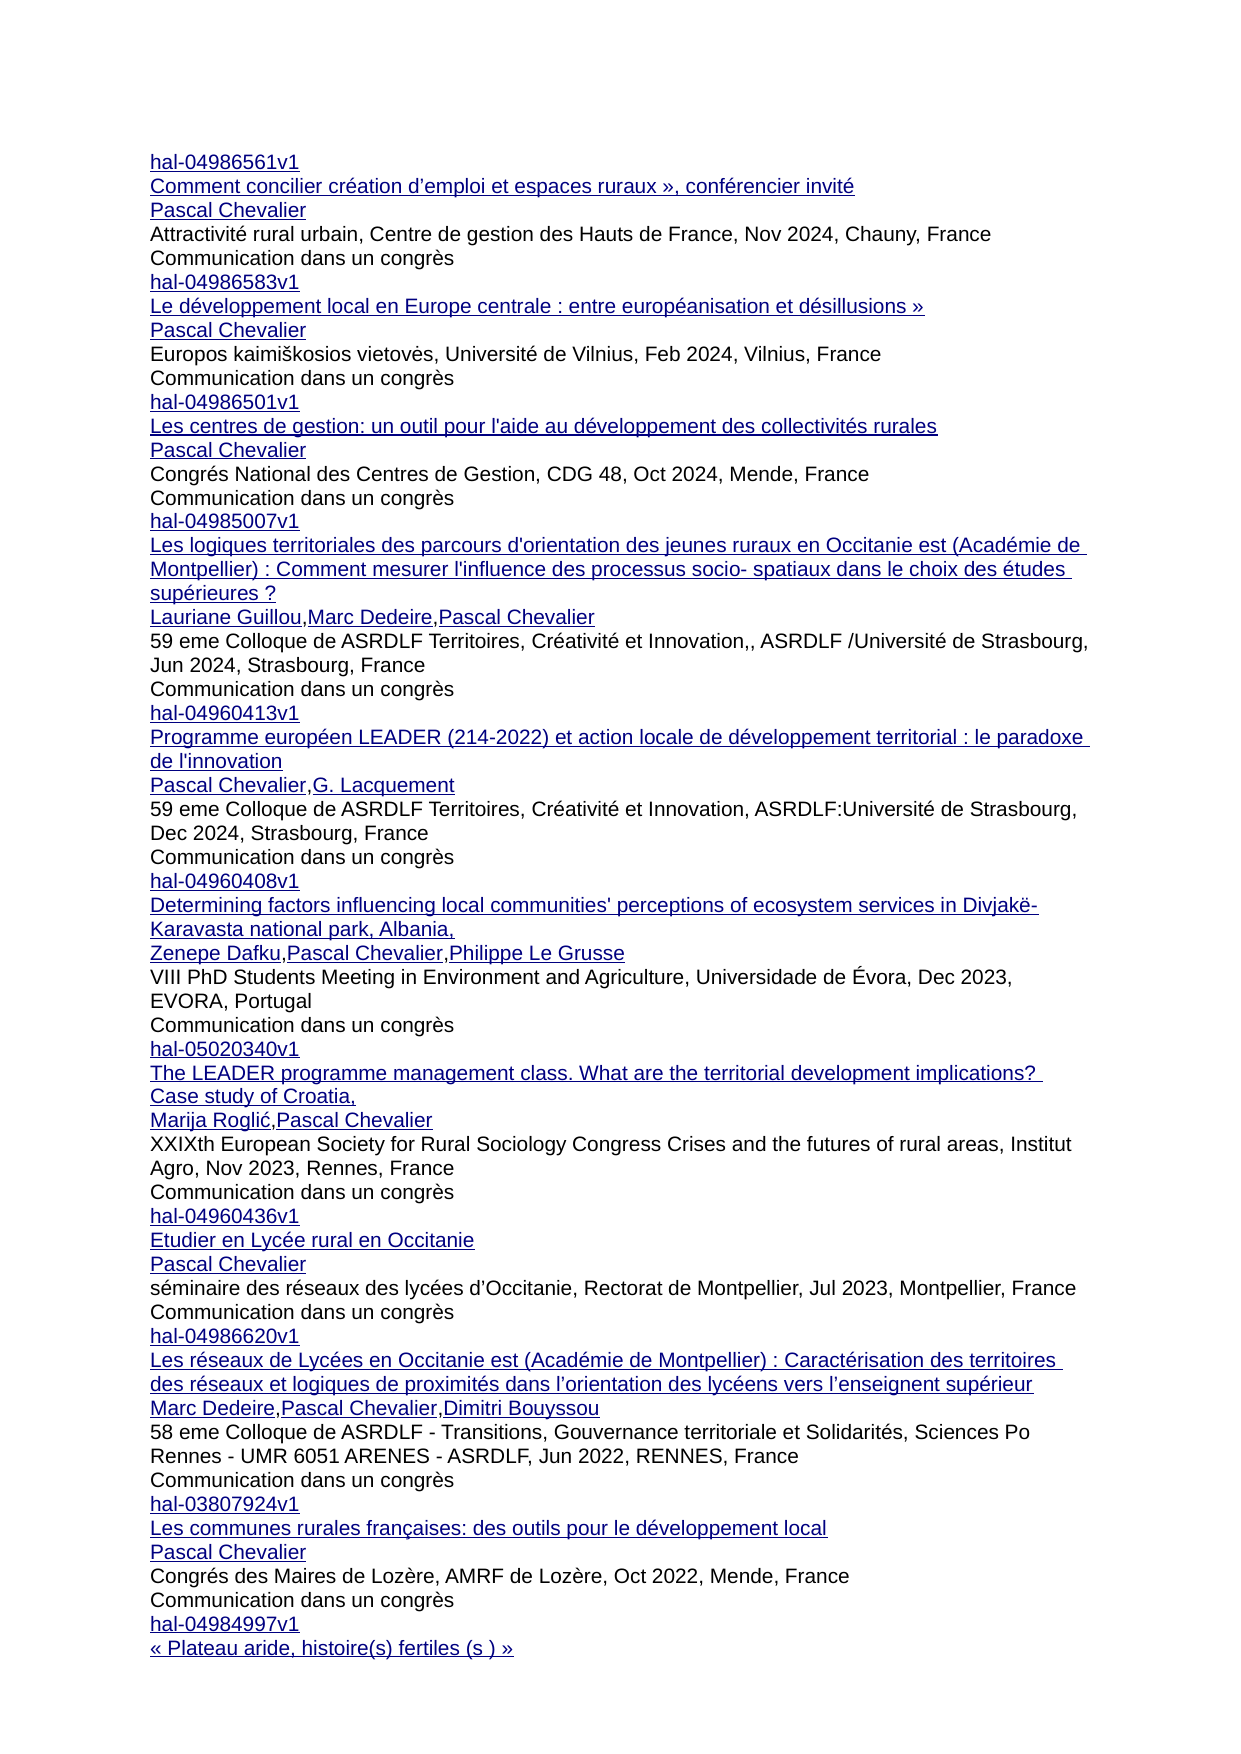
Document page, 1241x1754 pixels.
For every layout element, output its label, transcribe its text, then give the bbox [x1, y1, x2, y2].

table_cell Comment concilier création d’emploi et espaces ruraux », conférencier invité Pascal Chevalier Attractivité rural urbain, Centre de gestion des Hauts de France, Nov 2024, Chauny, France Communication dans un congrès hal-04986583v1 [150, 174, 1090, 294]
table_cell Les centres de gestion: un outil pour l'aide au développement des collectivités rurales Pascal Chevalier Congrés National des Centres de Gestion, CDG 48, Oct 2024, Mende, France Communication dans un congrès hal-04985007v1 [150, 414, 1090, 533]
table_cell de l'innovation Pascal Chevalier,G. Lacquement 59 eme Colloque de ASRDLF Territoires, Créativité et Innovation, ASRDLF:Université de Strasbourg, Dec 2024, Strasbourg, France Communication dans un congrès hal-04960408v1 [150, 747, 1090, 893]
table_cell Etudier en Lycée rural en Occitanie Pascal Chevalier séminaire des réseaux des lycées d’Occitanie, Rectorat de Montpellier, Jul 2023, Montpellier, France Communication dans un congrès hal-04986620v1 [150, 1228, 1090, 1348]
table_cell The LEADER programme management class. What are the territorial development implications? Case study of Croatia, Marija Roglić,Pascal Chevalier XXIXth European Society for Rural Sociology Congress Crises and the futures of rural areas, Institut Agro, Nov 2023, Rennes, France Communication dans un congrès hal-04960436v1 [150, 1060, 1090, 1228]
table_cell Le développement local en Europe centrale : entre européanisation et désillusions » Pascal Chevalier Europos kaimiškosios vietovės, Université de Vilnius, Feb 2024, Vilnius, France Communication dans un congrès hal-04986501v1 [150, 294, 1090, 413]
table_cell hal-04986561v1 [150, 150, 1090, 174]
table_cell Determining factors influencing local communities' perceptions of ecosystem services in Divjakë-Karavasta national park, Albania, Zenepe Dafku,Pascal Chevalier,Philippe Le Grusse VIII PhD Students Meeting in Environment and Agriculture, Universidade de Évora, Dec 2023, EVORA, Portugal Communication dans un congrès hal-05020340v1 [150, 893, 1090, 1060]
table_cell Programme européen LEADER (214-2022) et action locale de développement territorial : le paradoxe [150, 725, 1090, 746]
table_cell « Plateau aride, histoire(s) fertiles (s ) » [150, 1635, 1090, 1659]
table_cell Les réseaux de Lycées en Occitanie est (Académie de Montpellier) : Caractérisation des territoires des réseaux et logiques de proximités dans l’orientation des lycéens vers l’enseignent supérieur Marc Dedeire,Pascal Chevalier,Dimitri Bouyssou 58 eme Colloque de ASRDLF - Transitions, Gouvernance territoriale et Solidarités, Sciences Po Rennes - UMR 6051 ARENES - ASRDLF, Jun 2022, RENNES, France Communication dans un congrès hal-03807924v1 [150, 1348, 1090, 1516]
table_cell Les logiques territoriales des parcours d'orientation des jeunes ruraux en Occitanie est (Académie de Montpellier) : Comment mesurer l'influence des processus socio- spatiaux dans le choix des études supérieures ? Lauriane Guillou,Marc Dedeire,Pascal Chevalier 59 eme Colloque de ASRDLF Territoires, Créativité et Innovation,, ASRDLF /Université de Strasbourg, Jun 2024, Strasbourg, France Communication dans un congrès hal-04960413v1 [150, 533, 1090, 725]
table_cell Les communes rurales françaises: des outils pour le développement local Pascal Chevalier Congrés des Maires de Lozère, AMRF de Lozère, Oct 2022, Mende, France Communication dans un congrès hal-04984997v1 [150, 1516, 1090, 1635]
